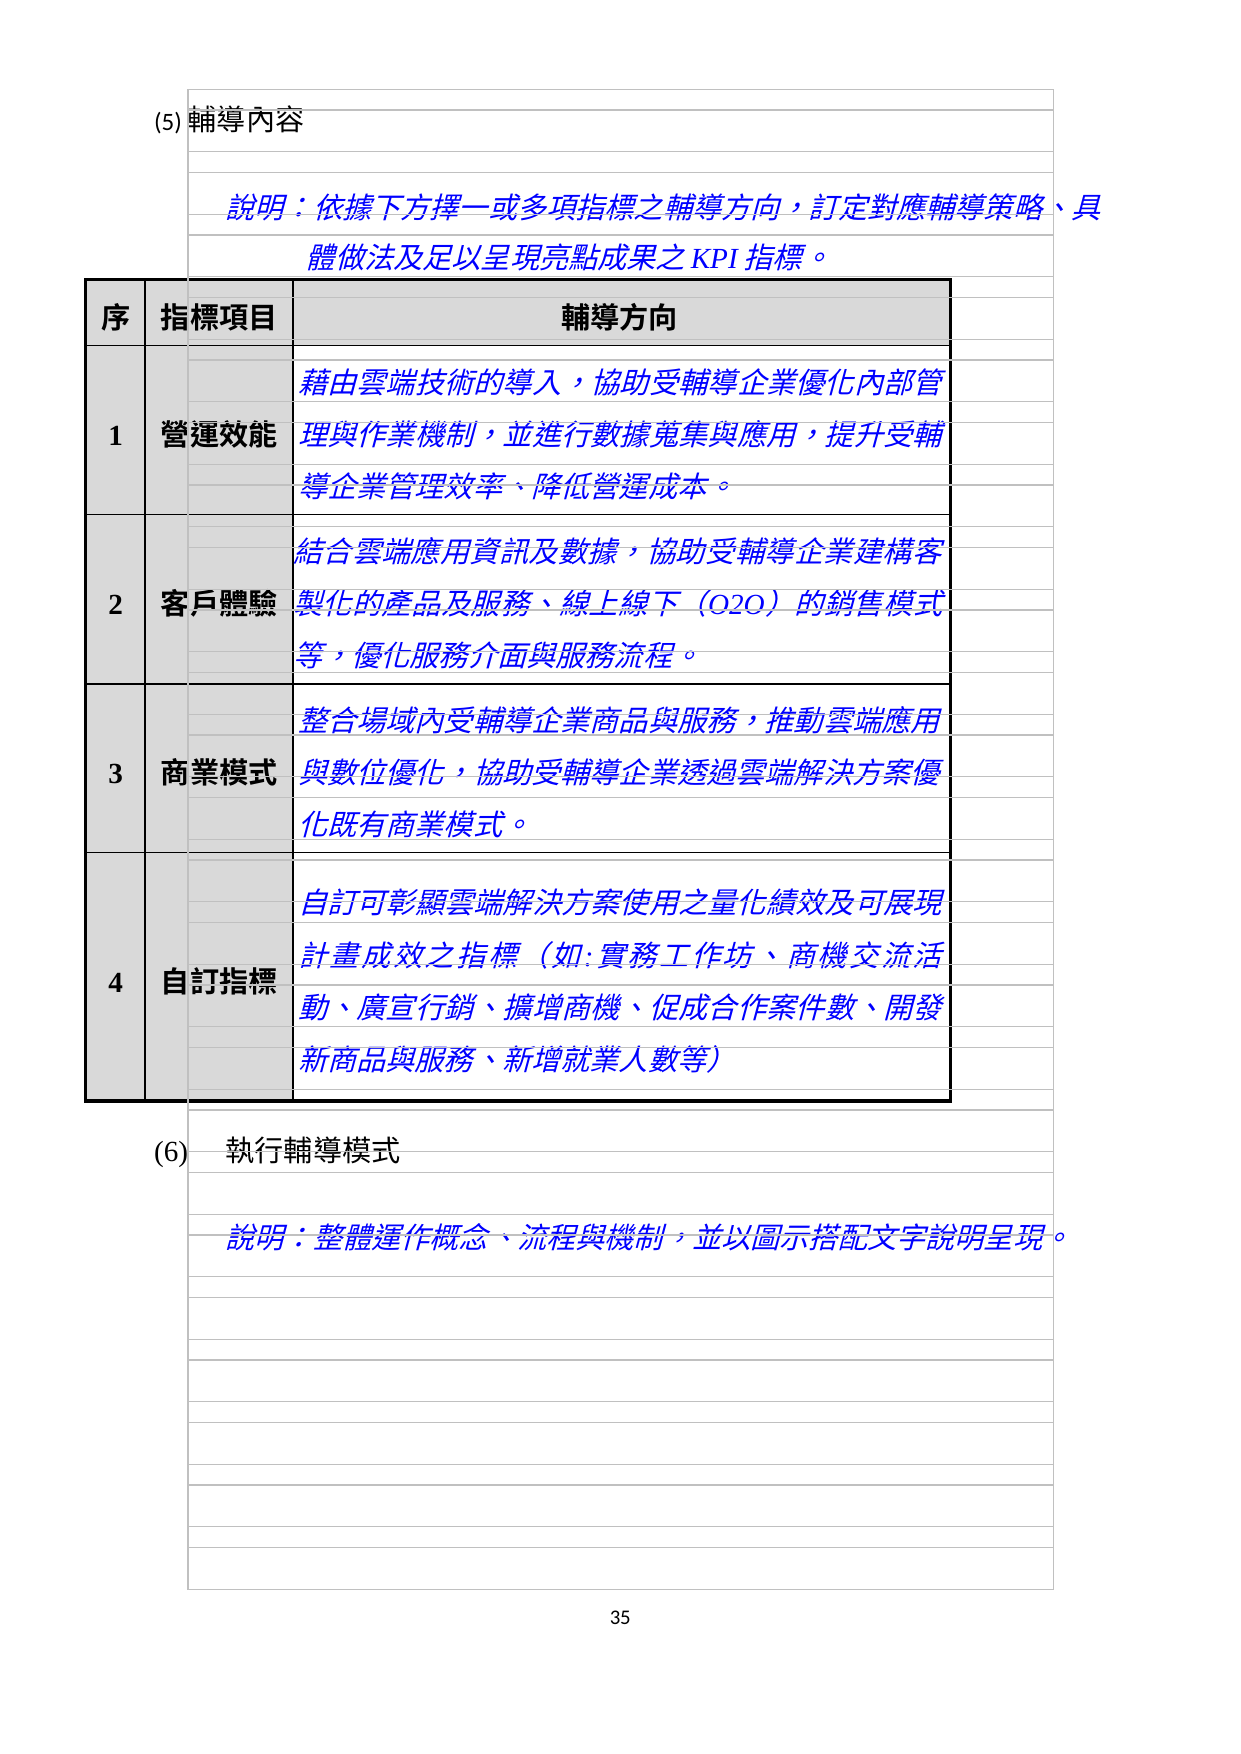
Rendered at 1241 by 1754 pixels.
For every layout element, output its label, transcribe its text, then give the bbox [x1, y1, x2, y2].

list 輔導內容 [189, 90, 1053, 109]
table_cell 2 [87, 515, 144, 683]
text 說明：整體運作概念、流程與機制，並以圖示搭配文字說明呈現。 [225, 1209, 1053, 1214]
table_cell 自訂可彰顯雲端解決方案使用之量化績效及可展現計畫成效之指標（如:實務工作坊、商機交流活動、廣宣行銷、擴增商機、促成合作案件數、開發新商品與服務、新增就業人數等） [294, 965, 949, 984]
table_header [294, 281, 949, 297]
table_cell 客戶體驗 [189, 590, 206, 609]
table_cell 自訂指標 [189, 1048, 292, 1089]
table_cell 藉由雲端技術的導入，協助受輔導企業優化內部管理與作業機制，並進行數據蒐集與應用，提升受輔導企業管理效率、降低營運成本。 [294, 486, 949, 514]
table_cell 自訂指標 [189, 861, 292, 901]
table_cell 自訂指標 [146, 853, 187, 1099]
table_cell 藉由雲端技術的導入，協助受輔導企業優化內部管理與作業機制，並進行數據蒐集與應用，提升受輔導企業管理效率、降低營運成本。 [294, 402, 949, 422]
list 輔導內容 [154, 89, 187, 141]
table_cell 自訂指標 [189, 853, 292, 859]
table_cell 商業模式 [189, 798, 292, 839]
table_header 指標項目 [189, 298, 292, 339]
table_cell 整合場域內受輔導企業商品與服務，推動雲端應用與數位優化，協助受輔導企業透過雲端解決方案優化既有商業模式。 [294, 736, 949, 776]
table_cell 營運效能 [189, 486, 292, 514]
table_cell 客戶體驗 [146, 515, 187, 683]
table_cell 整合場域內受輔導企業商品與服務，推動雲端應用與數位優化，協助受輔導企業透過雲端解決方案優化既有商業模式。 [294, 840, 949, 852]
table_cell 客戶體驗 [189, 515, 292, 526]
text 說明：整體運作概念、流程與機制，並以圖示搭配文字說明呈現。 [225, 1215, 1053, 1234]
table_cell 商業模式 [189, 715, 292, 734]
table_cell 4 [87, 853, 144, 1099]
table_cell 營運效能 [146, 346, 187, 514]
list 執行輔導模式 [154, 1121, 187, 1171]
list 執行輔導模式 [189, 1121, 1053, 1151]
table_cell 結合雲端應用資訊及數據，協助受輔導企業建構客製化的產品及服務、線上線下（O2O）的銷售模式等，優化服務介面與服務流程。 [702, 590, 775, 609]
table_cell 藉由雲端技術的導入，協助受輔導企業優化內部管理與作業機制，並進行數據蒐集與應用，提升受輔導企業管理效率、降低營運成本。 [294, 361, 949, 401]
text 說明：整體運作概念、流程與機制，並以圖示搭配文字說明呈現。 [1054, 1209, 1132, 1259]
table_cell 客戶體驗 [189, 527, 292, 547]
text 說明：依據下方擇一或多項指標之輔導方向，訂定對應輔導策略、具體做法及足以呈現亮點成果之KPI指標。 [225, 236, 1053, 276]
table_cell 結合雲端應用資訊及數據，協助受輔導企業建構客製化的產品及服務、線上線下（O2O）的銷售模式等，優化服務介面與服務流程。 [294, 548, 949, 589]
table_cell 自訂可彰顯雲端解決方案使用之量化績效及可展現計畫成效之指標（如:實務工作坊、商機交流活動、廣宣行銷、擴增商機、促成合作案件數、開發新商品與服務、新增就業人數等） [294, 1027, 949, 1047]
table_cell 營運效能 [189, 402, 292, 422]
table_header 輔導方向 [294, 298, 949, 339]
table_cell 自訂可彰顯雲端解決方案使用之量化績效及可展現計畫成效之指標（如:實務工作坊、商機交流活動、廣宣行銷、擴增商機、促成合作案件數、開發新商品與服務、新增就業人數等） [294, 923, 949, 964]
table_cell 結合雲端應用資訊及數據，協助受輔導企業建構客製化的產品及服務、線上線下（O2O）的銷售模式等，優化服務介面與服務流程。 [294, 673, 949, 683]
table_cell 商業模式 [189, 685, 292, 714]
table_header 序 [87, 281, 144, 345]
table_cell 客戶體驗 [189, 673, 292, 683]
table_cell 結合雲端應用資訊及數據，協助受輔導企業建構客製化的產品及服務、線上線下（O2O）的銷售模式等，優化服務介面與服務流程。 [510, 590, 584, 609]
table_cell 客戶體驗 [189, 548, 292, 589]
table_cell 客戶體驗 [231, 590, 256, 609]
table_cell 結合雲端應用資訊及數據，協助受輔導企業建構客製化的產品及服務、線上線下（O2O）的銷售模式等，優化服務介面與服務流程。 [294, 652, 949, 672]
table_cell 自訂指標 [189, 902, 292, 922]
table_cell 客戶體驗 [174, 595, 187, 605]
table_header 指標項目 [146, 281, 187, 345]
list 輔導內容 [189, 111, 1053, 141]
table_header 指標項目 [189, 340, 292, 345]
table_cell 結合雲端應用資訊及數據，協助受輔導企業建構客製化的產品及服務、線上線下（O2O）的銷售模式等，優化服務介面與服務流程。 [388, 590, 523, 609]
table_cell 客戶體驗 [189, 652, 292, 672]
table_cell 藉由雲端技術的導入，協助受輔導企業優化內部管理與作業機制，並進行數據蒐集與應用，提升受輔導企業管理效率、降低營運成本。 [294, 465, 949, 484]
table_cell 自訂指標 [189, 923, 292, 964]
table_cell 自訂可彰顯雲端解決方案使用之量化績效及可展現計畫成效之指標（如:實務工作坊、商機交流活動、廣宣行銷、擴增商機、促成合作案件數、開發新商品與服務、新增就業人數等） [294, 986, 949, 1026]
table_cell 自訂可彰顯雲端解決方案使用之量化績效及可展現計畫成效之指標（如:實務工作坊、商機交流活動、廣宣行銷、擴增商機、促成合作案件數、開發新商品與服務、新增就業人數等） [294, 902, 949, 922]
table_cell 結合雲端應用資訊及數據，協助受輔導企業建構客製化的產品及服務、線上線下（O2O）的銷售模式等，優化服務介面與服務流程。 [294, 515, 949, 526]
table_cell 藉由雲端技術的導入，協助受輔導企業優化內部管理與作業機制，並進行數據蒐集與應用，提升受輔導企業管理效率、降低營運成本。 [294, 346, 949, 359]
table_cell 整合場域內受輔導企業商品與服務，推動雲端應用與數位優化，協助受輔導企業透過雲端解決方案優化既有商業模式。 [294, 715, 949, 734]
table_cell 整合場域內受輔導企業商品與服務，推動雲端應用與數位優化，協助受輔導企業透過雲端解決方案優化既有商業模式。 [294, 798, 949, 839]
list 執行輔導模式 [189, 1152, 1053, 1171]
table_cell 自訂可彰顯雲端解決方案使用之量化績效及可展現計畫成效之指標（如:實務工作坊、商機交流活動、廣宣行銷、擴增商機、促成合作案件數、開發新商品與服務、新增就業人數等） [294, 1048, 949, 1089]
table_header 指標項目 [189, 281, 292, 297]
text 說明：整體運作概念、流程與機制，並以圖示搭配文字說明呈現。 [225, 1236, 1053, 1259]
table_cell 1 [87, 346, 144, 514]
text 說明：依據下方擇一或多項指標之輔導方向，訂定對應輔導策略、具體做法及足以呈現亮點成果之KPI指標。 [1054, 178, 1132, 278]
table_cell 營運效能 [189, 423, 292, 464]
table_cell 客戶體驗 [257, 590, 292, 609]
table_cell 營運效能 [189, 361, 292, 401]
table_cell 自訂指標 [189, 965, 292, 984]
table_cell 商業模式 [146, 685, 187, 852]
table_cell 結合雲端應用資訊及數據，協助受輔導企業建構客製化的產品及服務、線上線下（O2O）的銷售模式等，優化服務介面與服務流程。 [294, 527, 949, 547]
table_cell 營運效能 [189, 346, 292, 359]
table_cell 自訂指標 [189, 1027, 292, 1047]
table_cell 自訂可彰顯雲端解決方案使用之量化績效及可展現計畫成效之指標（如:實務工作坊、商機交流活動、廣宣行銷、擴增商機、促成合作案件數、開發新商品與服務、新增就業人數等） [294, 853, 949, 859]
table_cell 自訂可彰顯雲端解決方案使用之量化績效及可展現計畫成效之指標（如:實務工作坊、商機交流活動、廣宣行銷、擴增商機、促成合作案件數、開發新商品與服務、新增就業人數等） [294, 861, 949, 901]
table_cell 3 [87, 685, 144, 852]
table_cell 客戶體驗 [189, 611, 292, 651]
table_cell 自訂可彰顯雲端解決方案使用之量化績效及可展現計畫成效之指標（如:實務工作坊、商機交流活動、廣宣行銷、擴增商機、促成合作案件數、開發新商品與服務、新增就業人數等） [294, 1090, 949, 1099]
text 說明：依據下方擇一或多項指標之輔導方向，訂定對應輔導策略、具體做法及足以呈現亮點成果之KPI指標。 [225, 215, 1053, 234]
table_cell 客戶體驗 [198, 590, 222, 609]
table_header [294, 340, 949, 345]
table_cell 結合雲端應用資訊及數據，協助受輔導企業建構客製化的產品及服務、線上線下（O2O）的銷售模式等，優化服務介面與服務流程。 [294, 611, 949, 651]
table_cell 營運效能 [189, 465, 292, 484]
table_cell 藉由雲端技術的導入，協助受輔導企業優化內部管理與作業機制，並進行數據蒐集與應用，提升受輔導企業管理效率、降低營運成本。 [294, 423, 949, 464]
table_cell 商業模式 [189, 736, 292, 776]
table_cell 商業模式 [189, 777, 292, 797]
text 說明：依據下方擇一或多項指標之輔導方向，訂定對應輔導策略、具體做法及足以呈現亮點成果之KPI指標。 [225, 178, 1053, 214]
table_cell 商業模式 [189, 840, 292, 852]
table_cell 整合場域內受輔導企業商品與服務，推動雲端應用與數位優化，協助受輔導企業透過雲端解決方案優化既有商業模式。 [294, 777, 949, 797]
table_cell 結合雲端應用資訊及數據，協助受輔導企業建構客製化的產品及服務、線上線下（O2O）的銷售模式等，優化服務介面與服務流程。 [642, 590, 708, 609]
table_cell 自訂指標 [189, 1090, 292, 1099]
table_cell 整合場域內受輔導企業商品與服務，推動雲端應用與數位優化，協助受輔導企業透過雲端解決方案優化既有商業模式。 [294, 685, 949, 714]
table_cell 自訂指標 [189, 986, 292, 1026]
